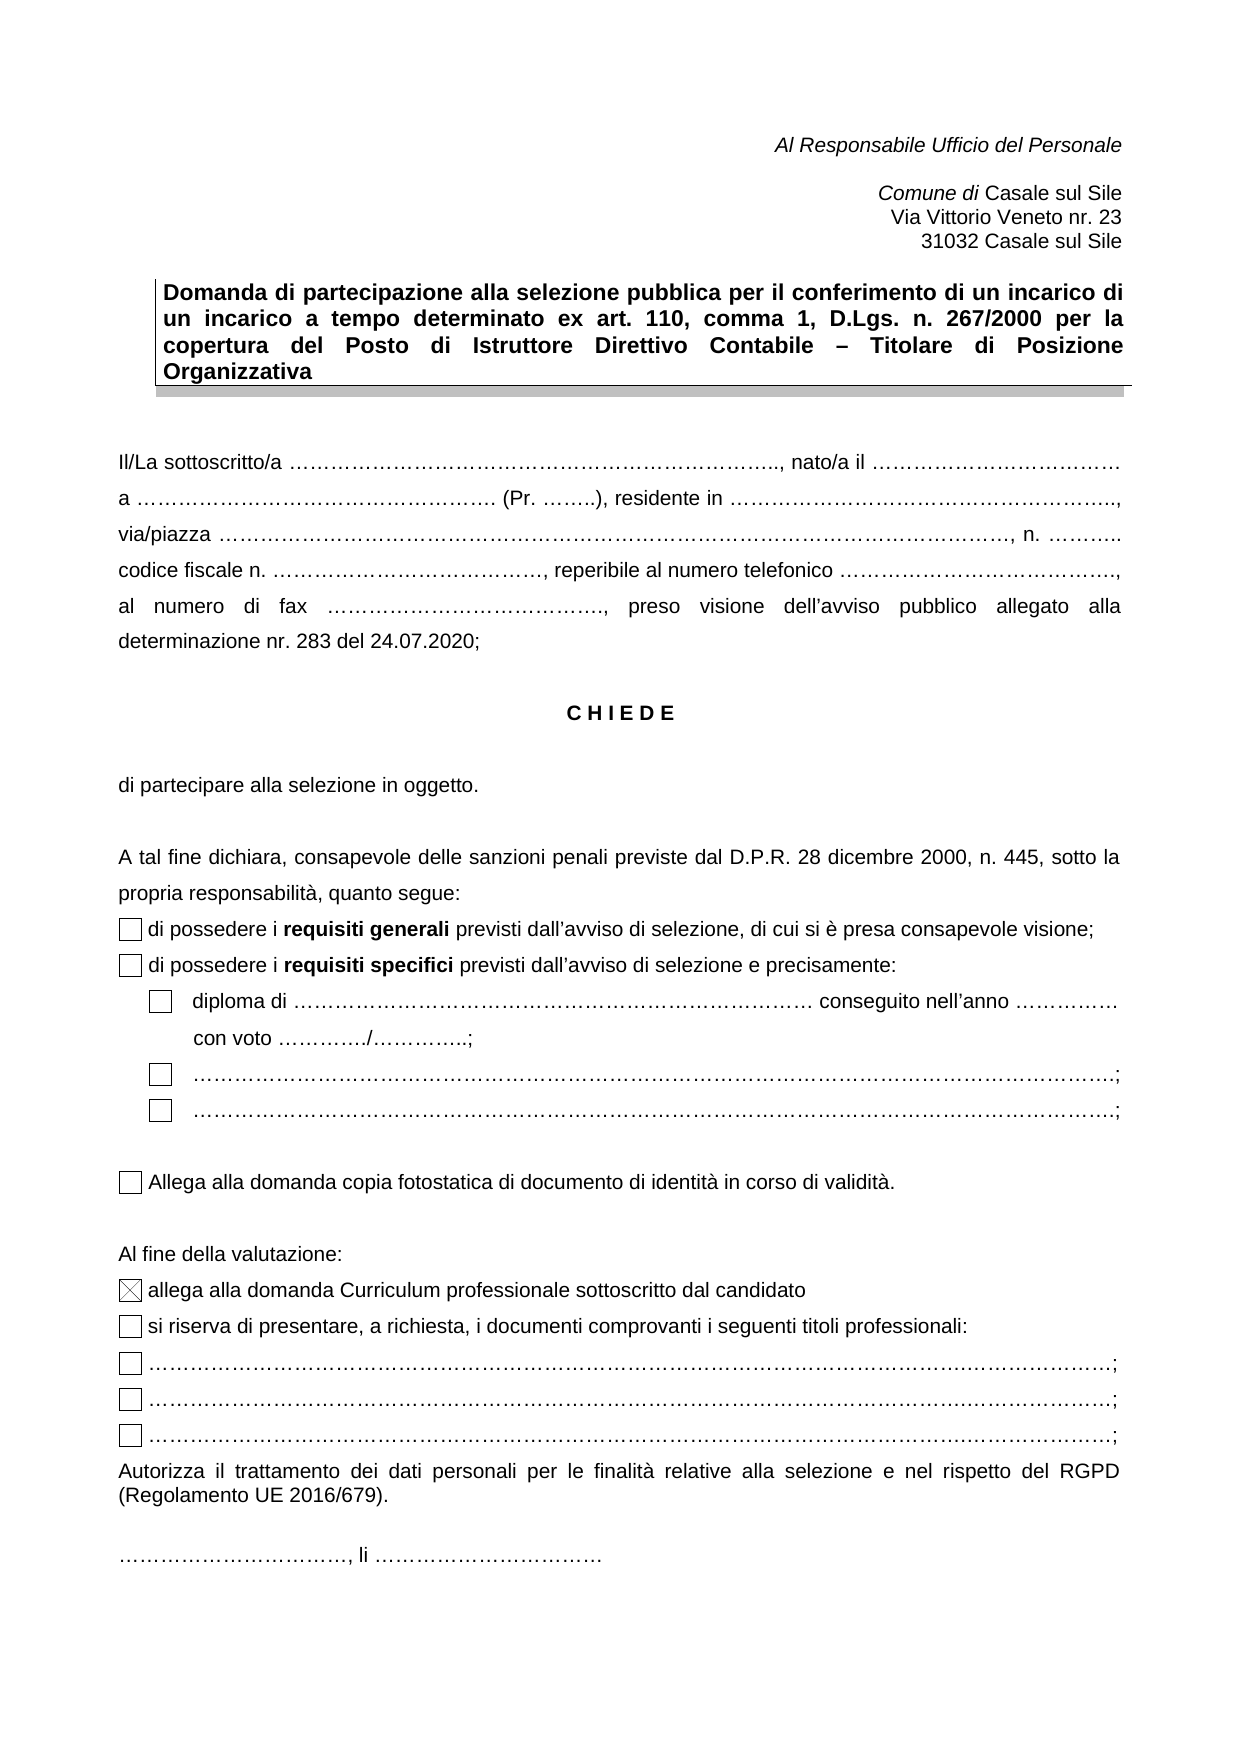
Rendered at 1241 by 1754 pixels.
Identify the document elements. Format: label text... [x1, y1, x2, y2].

text ……………………………………………………………………………………………………….…………………; [118, 1351, 1122, 1375]
table_cell [1124, 386, 1132, 397]
text di possedere i requisiti specifici previsti dall’avviso di selezione e precisamente: [118, 953, 1122, 977]
text 31032 Casale sul Sile [413, 229, 1122, 253]
table_header [120, 279, 155, 384]
text ……………………………………………………………………………………………………….…………………; [118, 1387, 1122, 1411]
text Via Vittorio Veneto nr. 23 [413, 205, 1122, 229]
text ……………………………………………………………………………………………………….…………………; [118, 1423, 1122, 1447]
table_cell [156, 386, 1124, 397]
text diploma di ………………………………………………………………… conseguito nell’anno …………… [148, 989, 1122, 1013]
text si riserva di presentare, a richiesta, i documenti comprovanti i seguenti titoli professionali: [118, 1314, 1122, 1338]
text Autorizza il trattamento dei dati personali per le finalità relative alla selezione e nel rispetto del RGPD (Regolamento UE 2016/679). [118, 1459, 1122, 1507]
text Allega alla domanda copia fotostatica di documento di identità in corso di validità. [118, 1170, 1122, 1194]
text …………………………………………………………………………………………………………………….; [148, 1062, 1122, 1086]
text allega alla domanda Curriculum professionale sottoscritto dal candidato [118, 1278, 1122, 1302]
subtitle A tal fine dichiara, consapevole delle sanzioni penali previste dal D.P.R. 28 dicembre 2000, n. 445, sotto la propria responsabilità, quanto segue: [118, 845, 1122, 905]
table_cell [120, 385, 156, 397]
text ……………………………, li …………………………… [118, 1543, 1122, 1567]
text Il/La sottoscritto/a …………………………………………………………….., nato/a il ……………………………… a ……………………………………………. (Pr. ……..), residente in ……………………………………………….., via/piazza ……………………………………………………………………………………………………, n. ……….. codice fiscale n. …………………………………, reperibile al numero telefonico …………………………………., al numero di fax …………………………………., preso visione dell’avviso pubblico allegato alla determinazione nr. 283 del 24.07.2020; [118, 450, 1122, 653]
subtitle C H I E D E [118, 701, 1122, 725]
text …………………………………………………………………………………………………………………….; [148, 1098, 1122, 1122]
table_header Domanda di partecipazione alla selezione pubblica per il conferimento di un incarico di un incarico a tempo determinato ex art. 110, comma 1, D.Lgs. n. 267/2000 per la copertura del Posto di Istruttore Direttivo Contabile – Titolare di Posizione Organizzativa [156, 279, 1132, 384]
text Al fine della valutazione: [118, 1242, 1122, 1266]
text Comune di Casale sul Sile [487, 181, 1122, 205]
text con voto …………./…………..; [193, 1026, 1122, 1049]
text Al Responsabile Ufficio del Personale [487, 133, 1122, 157]
text di possedere i requisiti generali previsti dall’avviso di selezione, di cui si è presa consapevole visione; [118, 917, 1122, 941]
text di partecipare alla selezione in oggetto. [118, 773, 1122, 797]
